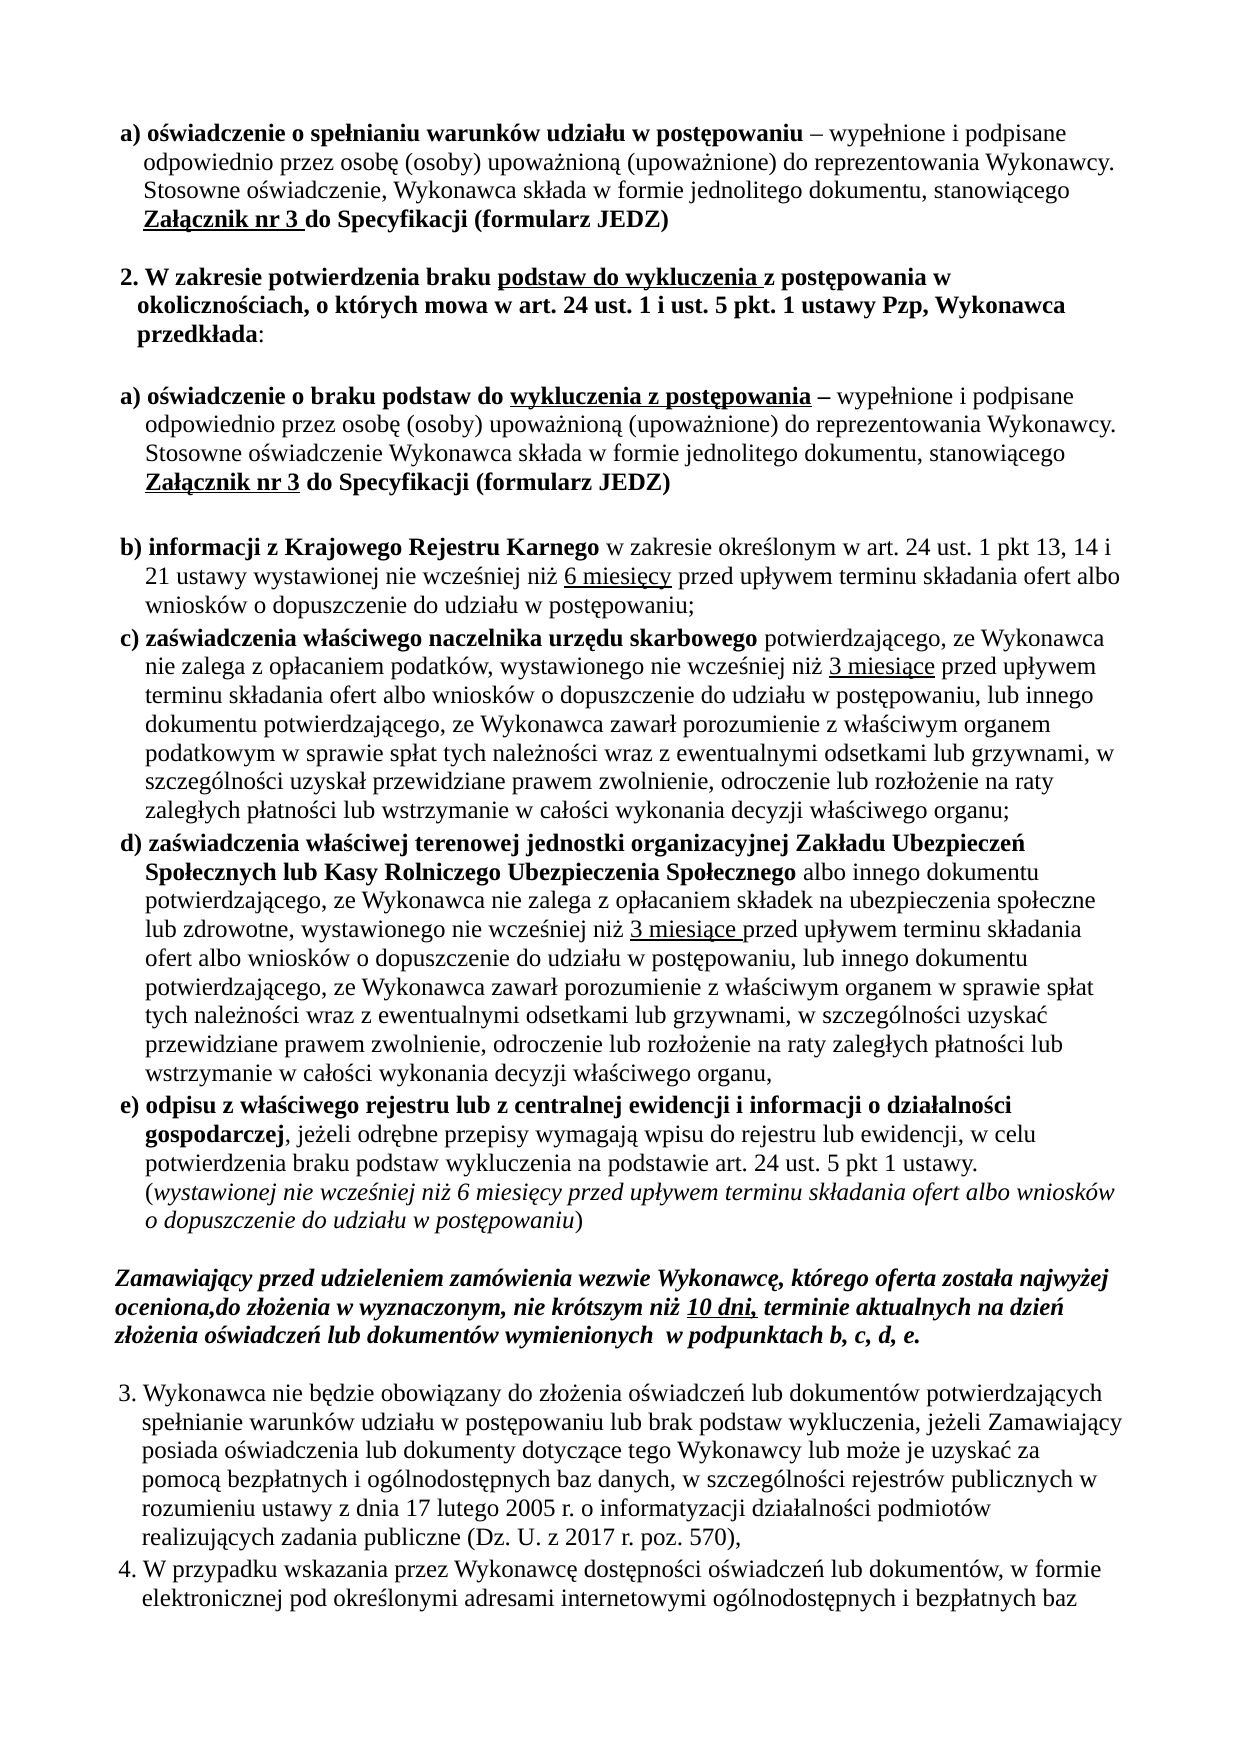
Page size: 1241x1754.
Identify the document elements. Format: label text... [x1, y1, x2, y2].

text (wystawionej nie wcześniej niż 6 miesięcy przed upływem terminu składania ofert albo wniosków o dopuszczenie do udziału w postępowaniu) [120, 1177, 1123, 1234]
text d) zaświadczenia właściwej terenowej jednostki organizacyjnej Zakładu Ubezpieczeń Społecznych lub Kasy Rolniczego Ubezpieczenia Społecznego albo innego dokumentu potwierdzającego, ze Wykonawca nie zalega z opłacaniem składek na ubezpieczenia społeczne lub zdrowotne, wystawionego nie wcześniej niż 3 miesiące przed upływem terminu składania ofert albo wniosków o dopuszczenie do udziału w postępowaniu, lub innego dokumentu potwierdzającego, ze Wykonawca zawarł porozumienie z właściwym organem w sprawie spłat tych należności wraz z ewentualnymi odsetkami lub grzywnami, w szczególności uzyskać przewidziane prawem zwolnienie, odroczenie lub rozłożenie na raty zaległych płatności lub wstrzymanie w całości wykonania decyzji właściwego organu, [120, 828, 1123, 1087]
text c) zaświadczenia właściwego naczelnika urzędu skarbowego potwierdzającego, ze Wykonawca nie zalega z opłacaniem podatków, wystawionego nie wcześniej niż 3 miesiące przed upływem terminu składania ofert albo wniosków o dopuszczenie do udziału w postępowaniu, lub innego dokumentu potwierdzającego, ze Wykonawca zawarł porozumienie z właściwym organem podatkowym w sprawie spłat tych należności wraz z ewentualnymi odsetkami lub grzywnami, w szczególności uzyskał przewidziane prawem zwolnienie, odroczenie lub rozłożenie na raty zaległych płatności lub wstrzymanie w całości wykonania decyzji właściwego organu; [120, 623, 1123, 824]
text 4. W przypadku wskazania przez Wykonawcę dostępności oświadczeń lub dokumentów, w formie elektronicznej pod określonymi adresami internetowymi ogólnodostępnych i bezpłatnych baz [118, 1554, 1123, 1612]
text b) informacji z Krajowego Rejestru Karnego w zakresie określonym w art. 24 ust. 1 pkt 13, 14 i 21 ustawy wystawionej nie wcześniej niż 6 miesięcy przed upływem terminu składania ofert albo wniosków o dopuszczenie do udziału w postępowaniu; [120, 532, 1123, 619]
text a) oświadczenie o spełnianiu warunków udziału w postępowaniu – wypełnione i podpisane odpowiednio przez osobę (osoby) upoważnioną (upoważnione) do reprezentowania Wykonawcy. Stosowne oświadczenie, Wykonawca składa w formie jednolitego dokumentu, stanowiącego Załącznik nr 3 do Specyfikacji (formularz JEDZ) [120, 118, 1123, 233]
text a) oświadczenie o braku podstaw do wykluczenia z postępowania – wypełnione i podpisane odpowiednio przez osobę (osoby) upoważnioną (upoważnione) do reprezentowania Wykonawcy. Stosowne oświadczenie Wykonawca składa w formie jednolitego dokumentu, stanowiącego Załącznik nr 3 do Specyfikacji (formularz JEDZ) [120, 381, 1123, 496]
text 2. W zakresie potwierdzenia braku podstaw do wykluczenia z postępowania w okolicznościach, o których mowa w art. 24 ust. 1 i ust. 5 pkt. 1 ustawy Pzp, Wykonawca przedkłada: [120, 262, 1123, 348]
text 3. Wykonawca nie będzie obowiązany do złożenia oświadczeń lub dokumentów potwierdzających spełnianie warunków udziału w postępowaniu lub brak podstaw wykluczenia, jeżeli Zamawiający posiada oświadczenia lub dokumenty dotyczące tego Wykonawcy lub może je uzyskać za pomocą bezpłatnych i ogólnodostępnych baz danych, w szczególności rejestrów publicznych w rozumieniu ustawy z dnia 17 lutego 2005 r. o informatyzacji działalności podmiotów realizujących zadania publiczne (Dz. U. z 2017 r. poz. 570), [118, 1378, 1123, 1551]
text Zamawiający przed udzieleniem zamówienia wezwie Wykonawcę, którego oferta została najwyżej oceniona,do złożenia w wyznaczonym, nie krótszym niż 10 dni, terminie aktualnych na dzień złożenia oświadczeń lub dokumentów wymienionych w podpunktach b, c, d, e. [115, 1263, 1123, 1349]
text e) odpisu z właściwego rejestru lub z centralnej ewidencji i informacji o działalności gospodarczej, jeżeli odrębne przepisy wymagają wpisu do rejestru lub ewidencji, w celu potwierdzenia braku podstaw wykluczenia na podstawie art. 24 ust. 5 pkt 1 ustawy. [120, 1091, 1123, 1177]
